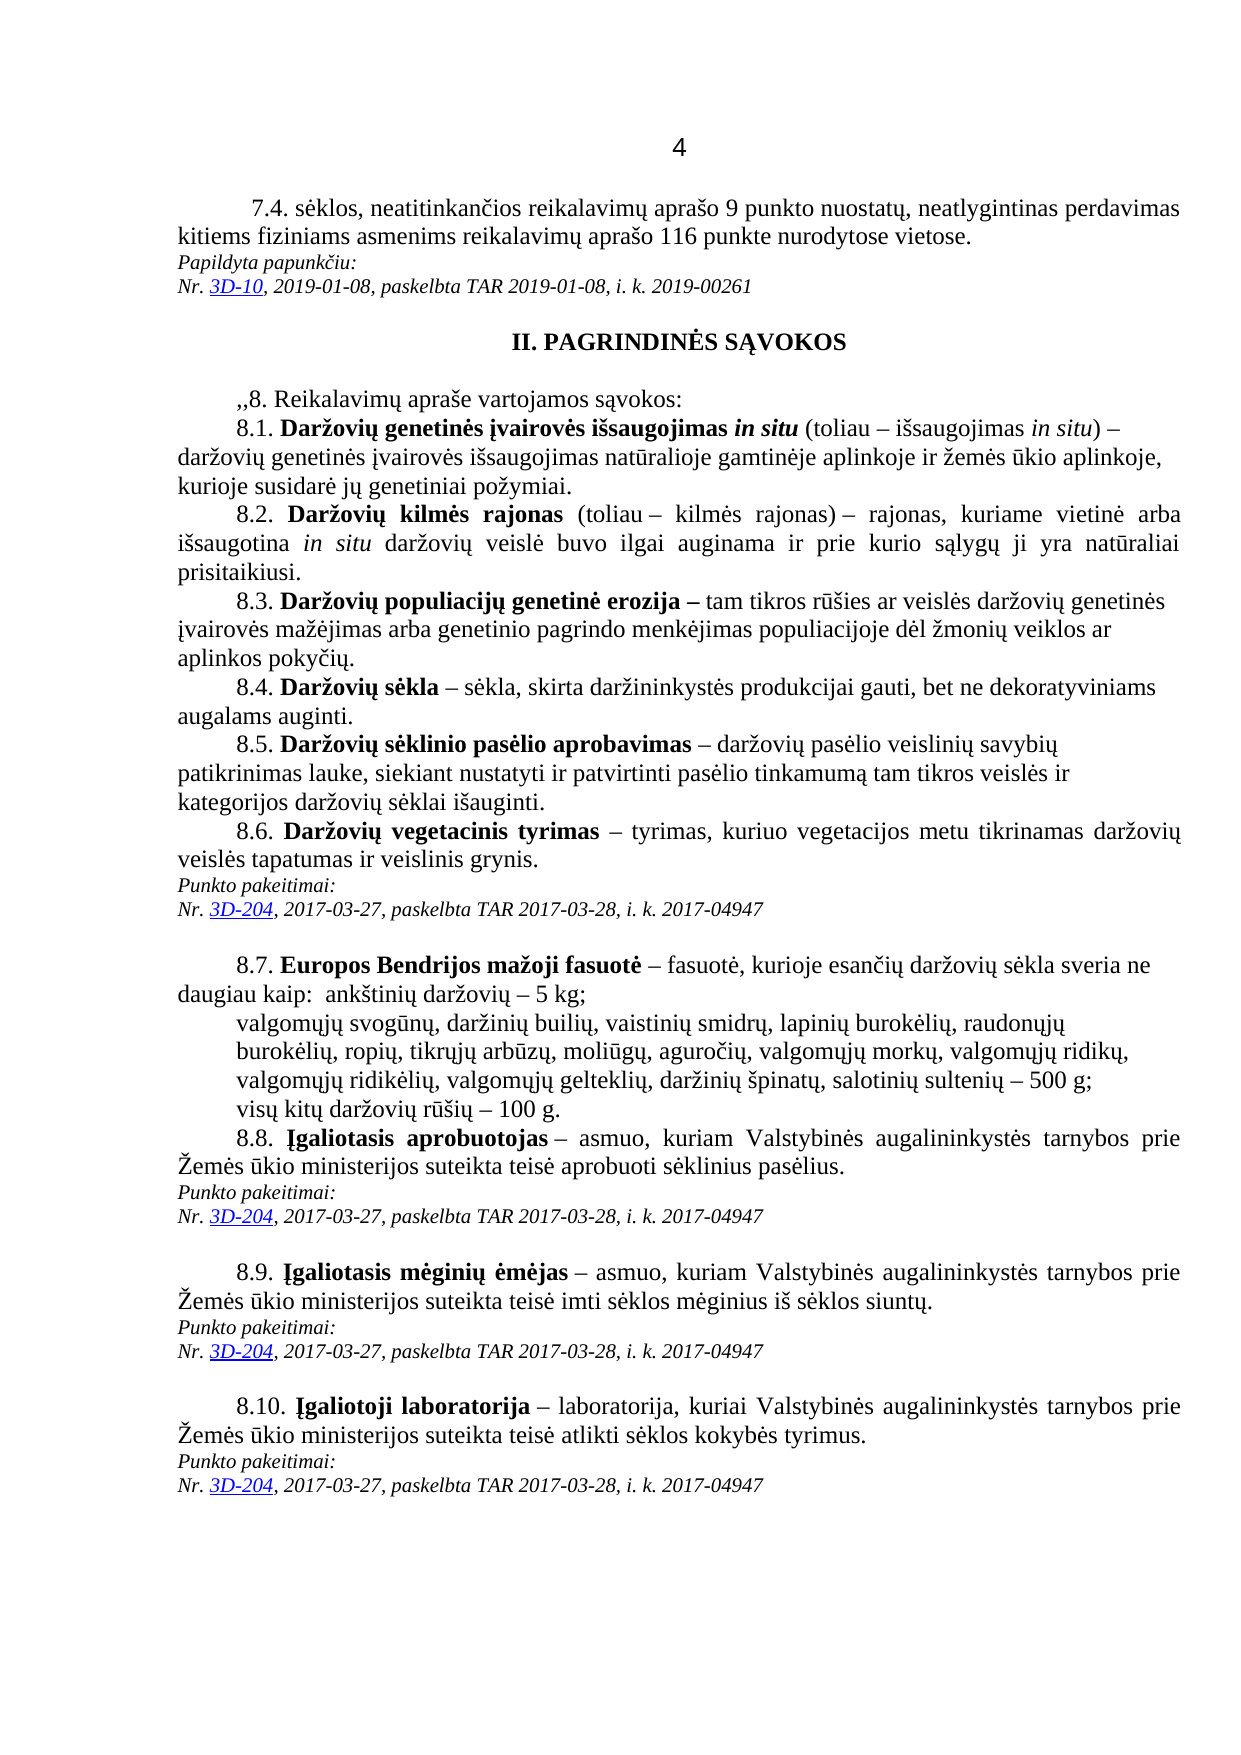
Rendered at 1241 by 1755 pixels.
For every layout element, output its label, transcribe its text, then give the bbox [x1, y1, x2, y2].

text Nr. 3D-10, 2019-01-08, paskelbta TAR 2019-01-08, i. k. 2019-00261 [177, 274, 1181, 298]
text 7.4. sėklos, neatitinkančios reikalavimų aprašo 9 punkto nuostatų, neatlygintinas perdavimas kitiems fiziniams asmenims reikalavimų aprašo 116 punkte nurodytose vietose. [177, 193, 1181, 250]
text Punkto pakeitimai: [177, 1180, 1181, 1204]
text 8.9. Įgaliotasis mėginių ėmėjas – asmuo, kuriam Valstybinės augalininkystės tarnybos prie Žemės ūkio ministerijos suteikta teisė imti sėklos mėginius iš sėklos siuntų. [177, 1257, 1181, 1314]
text Nr. 3D-204, 2017-03-27, paskelbta TAR 2017-03-28, i. k. 2017-04947 [177, 1473, 1181, 1497]
text valgomųjų svogūnų, daržinių builių, vaistinių smidrų, lapinių burokėlių, raudonųjų burokėlių, ropių, tikrųjų arbūzų, moliūgų, aguročių, valgomųjų morkų, valgomųjų ridikų, valgomųjų ridikėlių, valgomųjų gelteklių, daržinių špinatų, salotinių sultenių – 500 g; [177, 1008, 1181, 1094]
text visų kitų daržovių rūšių – 100 g. [177, 1094, 1181, 1123]
text 8.10. Įgaliotoji laboratorija – laboratorija, kuriai Valstybinės augalininkystės tarnybos prie Žemės ūkio ministerijos suteikta teisė atlikti sėklos kokybės tyrimus. [177, 1391, 1181, 1449]
text 8.5. Daržovių sėklinio pasėlio aprobavimas – daržovių pasėlio veislinių savybių patikrinimas lauke, siekiant nustatyti ir patvirtinti pasėlio tinkamumą tam tikros veislės ir kategorijos daržovių sėklai išauginti. [177, 729, 1181, 816]
text 8.3. Daržovių populiacijų genetinė erozija – tam tikros rūšies ar veislės daržovių genetinės įvairovės mažėjimas arba genetinio pagrindo menkėjimas populiacijoje dėl žmonių veiklos ar aplinkos pokyčių. [177, 586, 1181, 672]
text Nr. 3D-204, 2017-03-27, paskelbta TAR 2017-03-28, i. k. 2017-04947 [177, 897, 1181, 921]
text Nr. 3D-204, 2017-03-27, paskelbta TAR 2017-03-28, i. k. 2017-04947 [177, 1204, 1181, 1228]
text 8.6. Daržovių vegetacinis tyrimas – tyrimas, kuriuo vegetacijos metu tikrinamas daržovių veislės tapatumas ir veislinis grynis. [177, 816, 1181, 873]
text 8.8. Įgaliotasis aprobuotojas – asmuo, kuriam Valstybinės augalininkystės tarnybos prie Žemės ūkio ministerijos suteikta teisė aprobuoti sėklinius pasėlius. [177, 1123, 1181, 1180]
text Nr. 3D-204, 2017-03-27, paskelbta TAR 2017-03-28, i. k. 2017-04947 [177, 1339, 1181, 1363]
text 8.1. Daržovių genetinės įvairovės išsaugojimas in situ (toliau – išsaugojimas in situ) – daržovių genetinės įvairovės išsaugojimas natūralioje gamtinėje aplinkoje ir žemės ūkio aplinkoje, kurioje susidarė jų genetiniai požymiai. [177, 413, 1181, 499]
text Papildyta papunkčiu: [177, 250, 1181, 274]
text ,,8. Reikalavimų apraše vartojamos sąvokos: [177, 384, 1181, 413]
text 8.2. Daržovių kilmės rajonas (toliau – kilmės rajonas) – rajonas, kuriame vietinė arba išsaugotina in situ daržovių veislė buvo ilgai auginama ir prie kurio sąlygų ji yra natūraliai prisitaikiusi. [177, 499, 1181, 586]
text 8.4. Daržovių sėkla – sėkla, skirta daržininkystės produkcijai gauti, bet ne dekoratyviniams augalams auginti. [177, 672, 1181, 729]
text Punkto pakeitimai: [177, 873, 1181, 897]
text Punkto pakeitimai: [177, 1449, 1181, 1473]
text II. PAGRINDINĖS SĄVOKOS [177, 327, 1181, 356]
text 8.7. Europos Bendrijos mažoji fasuotė – fasuotė, kurioje esančių daržovių sėkla sveria ne daugiau kaip: ankštinių daržovių – 5 kg; [177, 950, 1181, 1008]
text Punkto pakeitimai: [177, 1314, 1181, 1339]
